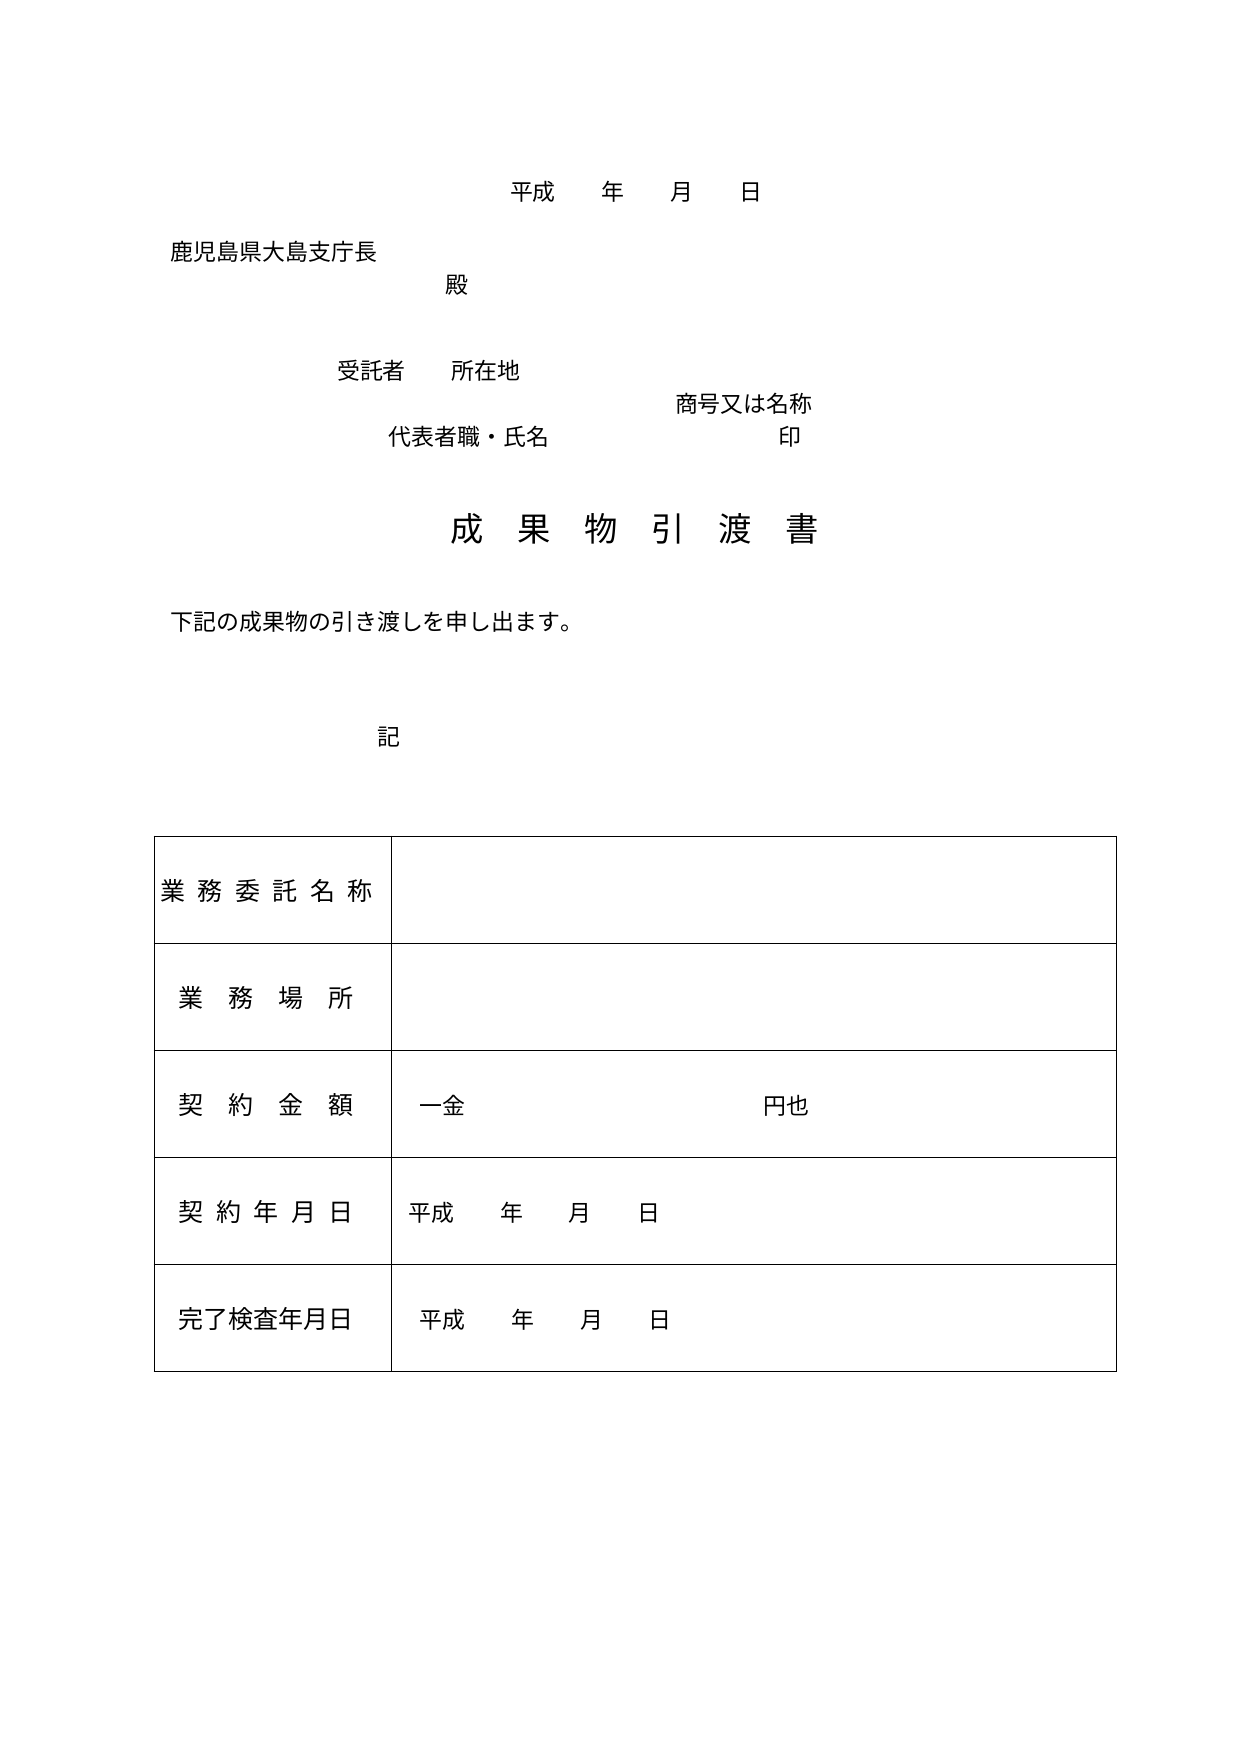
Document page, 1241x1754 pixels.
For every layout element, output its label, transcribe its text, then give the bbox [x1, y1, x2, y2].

table_cell 平成 年 月 日 [392, 1158, 1116, 1264]
text 記 [148, 718, 1122, 752]
text 代表者職・氏名 印 [148, 419, 1122, 452]
text 殿 [148, 267, 1122, 300]
table_cell 平成 年 月 日 [392, 1265, 1116, 1371]
table_cell 一金 円也 [392, 1051, 1116, 1157]
table_header [392, 837, 1116, 943]
table_cell 完了検査年月日 [155, 1265, 391, 1371]
text 下記の成果物の引き渡しを申し出ます。 [148, 604, 1122, 637]
table_cell 契 約 金 額 [155, 1051, 391, 1157]
table_cell [392, 944, 1116, 1050]
text 平成 年 月 日 [148, 174, 1122, 207]
table_cell 契 約 年 月 日 [155, 1158, 391, 1264]
text 商号又は名称 [148, 386, 1122, 419]
text 鹿児島県大島支庁長 [148, 234, 1122, 267]
text 成 果 物 引 渡 書 [148, 505, 1122, 551]
table_cell 業 務 場 所 [155, 944, 391, 1050]
table_header 業 務 委 託 名 称 [155, 837, 391, 943]
text 受託者 所在地 [148, 353, 1122, 386]
